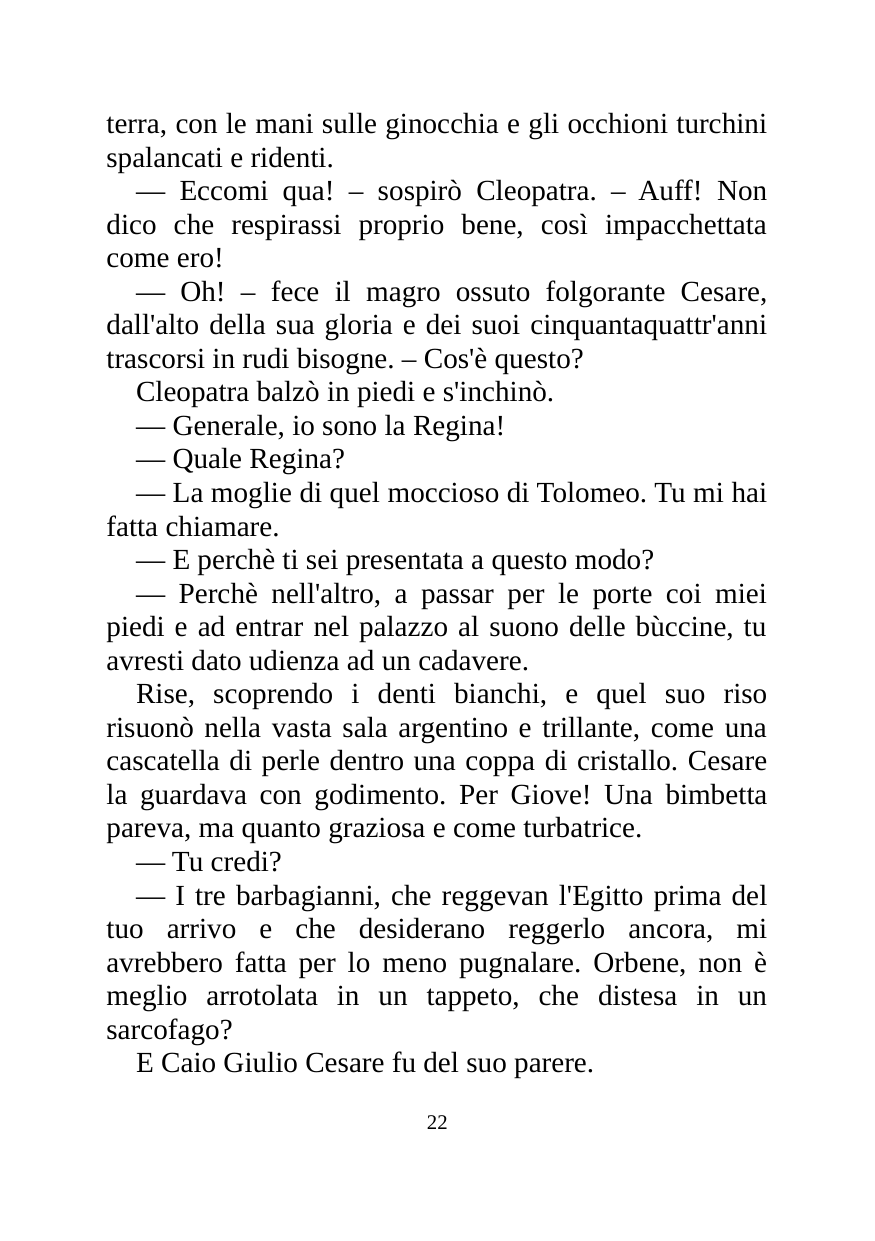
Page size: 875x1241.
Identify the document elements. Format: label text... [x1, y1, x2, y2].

text — Quale Regina? [106, 442, 768, 475]
text Rise, scoprendo i denti bianchi, e quel suo riso risuonò nella vasta sala argentino e trillante, come una cascatella di perle dentro una coppa di cristallo. Cesare la guardava con godimento. Per Giove! Una bimbetta pareva, ma quanto graziosa e come turbatrice. [106, 676, 768, 844]
text — Perchè nell'altro, a passar per le porte coi miei piedi e ad entrar nel palazzo al suono delle bùccine, tu avresti dato udienza ad un cadavere. [106, 576, 768, 676]
text — E perchè ti sei presentata a questo modo? [106, 542, 768, 576]
text — Tu credi? [106, 844, 768, 878]
text terra, con le mani sulle ginocchia e gli occhioni turchini spalancati e ridenti. [106, 106, 768, 173]
text — Generale, io sono la Regina! [106, 408, 768, 442]
text Cleopatra balzò in piedi e s'inchinò. [106, 374, 768, 408]
text — Eccomi qua! – sospirò Cleopatra. – Auff! Non dico che respirassi proprio bene, così impacchettata come ero! [106, 173, 768, 274]
text — Oh! – fece il magro ossuto folgorante Cesare, dall'alto della sua gloria e dei suoi cinquantaquattr'anni trascorsi in rudi bisogne. – Cos'è questo? [106, 274, 768, 374]
text — La moglie di quel moccioso di Tolomeo. Tu mi hai fatta chiamare. [106, 475, 768, 542]
text — I tre barbagianni, che reggevan l'Egitto prima del tuo arrivo e che desiderano reggerlo ancora, mi avrebbero fatta per lo meno pugnalare. Orbene, non è meglio arrotolata in un tappeto, che distesa in un sarcofago? [106, 878, 768, 1045]
text E Caio Giulio Cesare fu del suo parere. [106, 1045, 768, 1079]
